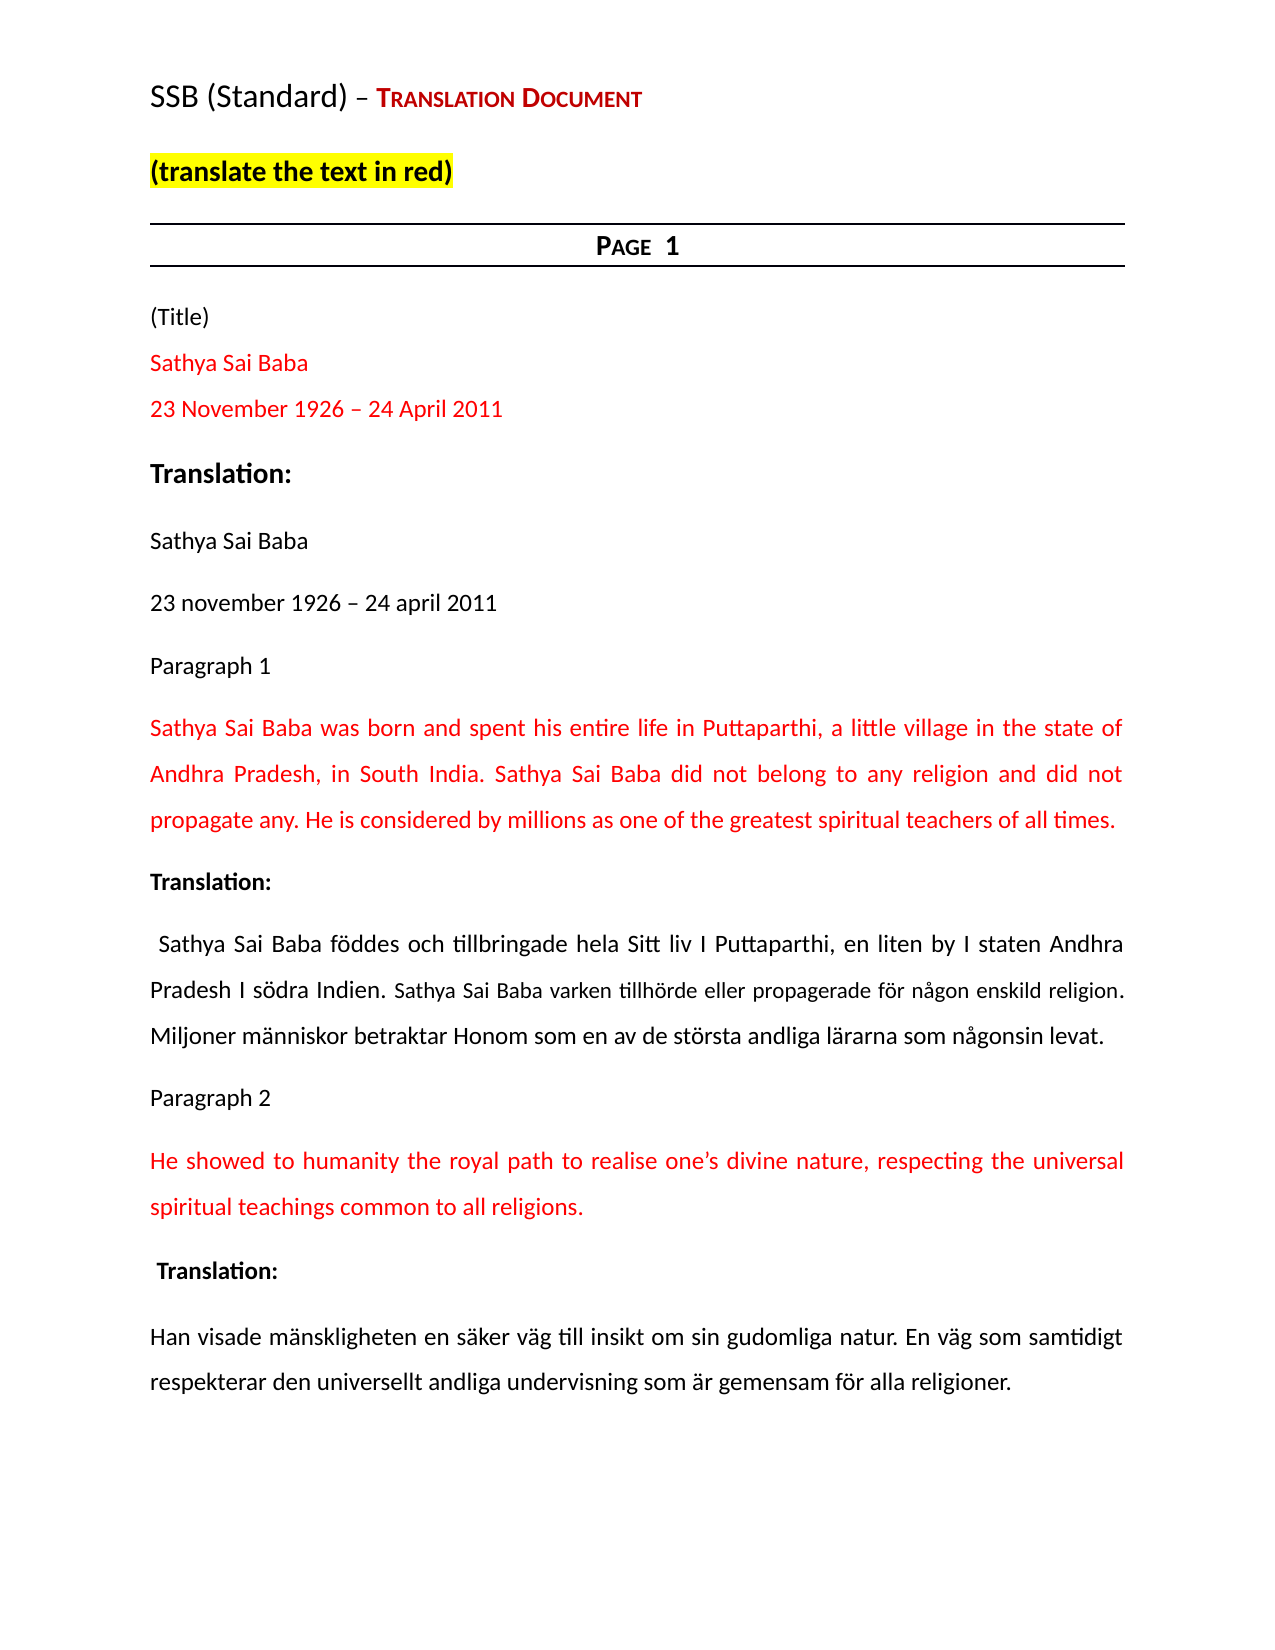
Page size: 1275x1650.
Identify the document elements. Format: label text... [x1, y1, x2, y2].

text Translation: [150, 866, 1125, 897]
text Sathya Sai Baba [150, 525, 1125, 556]
text Page 1 [150, 225, 1125, 265]
text Translation: [150, 455, 1125, 491]
text (translate the text in red) [150, 153, 1125, 188]
text He showed to humanity the royal path to realise one’s divine nature, respecting the universal spiritual teachings common to all religions. [150, 1145, 1125, 1221]
text Paragraph 2 [150, 1082, 1125, 1113]
text Sathya Sai Baba was born and spent his entire life in Puttaparthi, a little village in the state of Andhra Pradesh, in South India. Sathya Sai Baba did not belong to any religion and did not propagate any. He is considered by millions as one of the greatest spiritual teachers of all times. [150, 712, 1125, 834]
text Sathya Sai Baba föddes och tillbringade hela Sitt liv I Puttaparthi, en liten by I staten Andhra Pradesh I södra Indien. Sathya Sai Baba varken tillhörde eller propagerade för någon enskild religion. Miljoner människor betraktar Honom som en av de största andliga lärarna som någonsin levat. [150, 929, 1125, 1051]
text Han visade mänskligheten en säker väg till insikt om sin gudomliga natur. En väg som samtidigt respekterar den universellt andliga undervisning som är gemensam för alla religioner. [150, 1321, 1125, 1397]
text 23 November 1926 – 24 April 2011 [150, 393, 1125, 423]
text SSB (Standard) – Translation Document [150, 75, 1125, 116]
text 23 november 1926 – 24 april 2011 [150, 588, 1125, 618]
text (Title) [150, 301, 1125, 332]
text Paragraph 1 [150, 650, 1125, 681]
text Translation: [150, 1253, 1125, 1287]
text Sathya Sai Baba [150, 347, 1125, 377]
